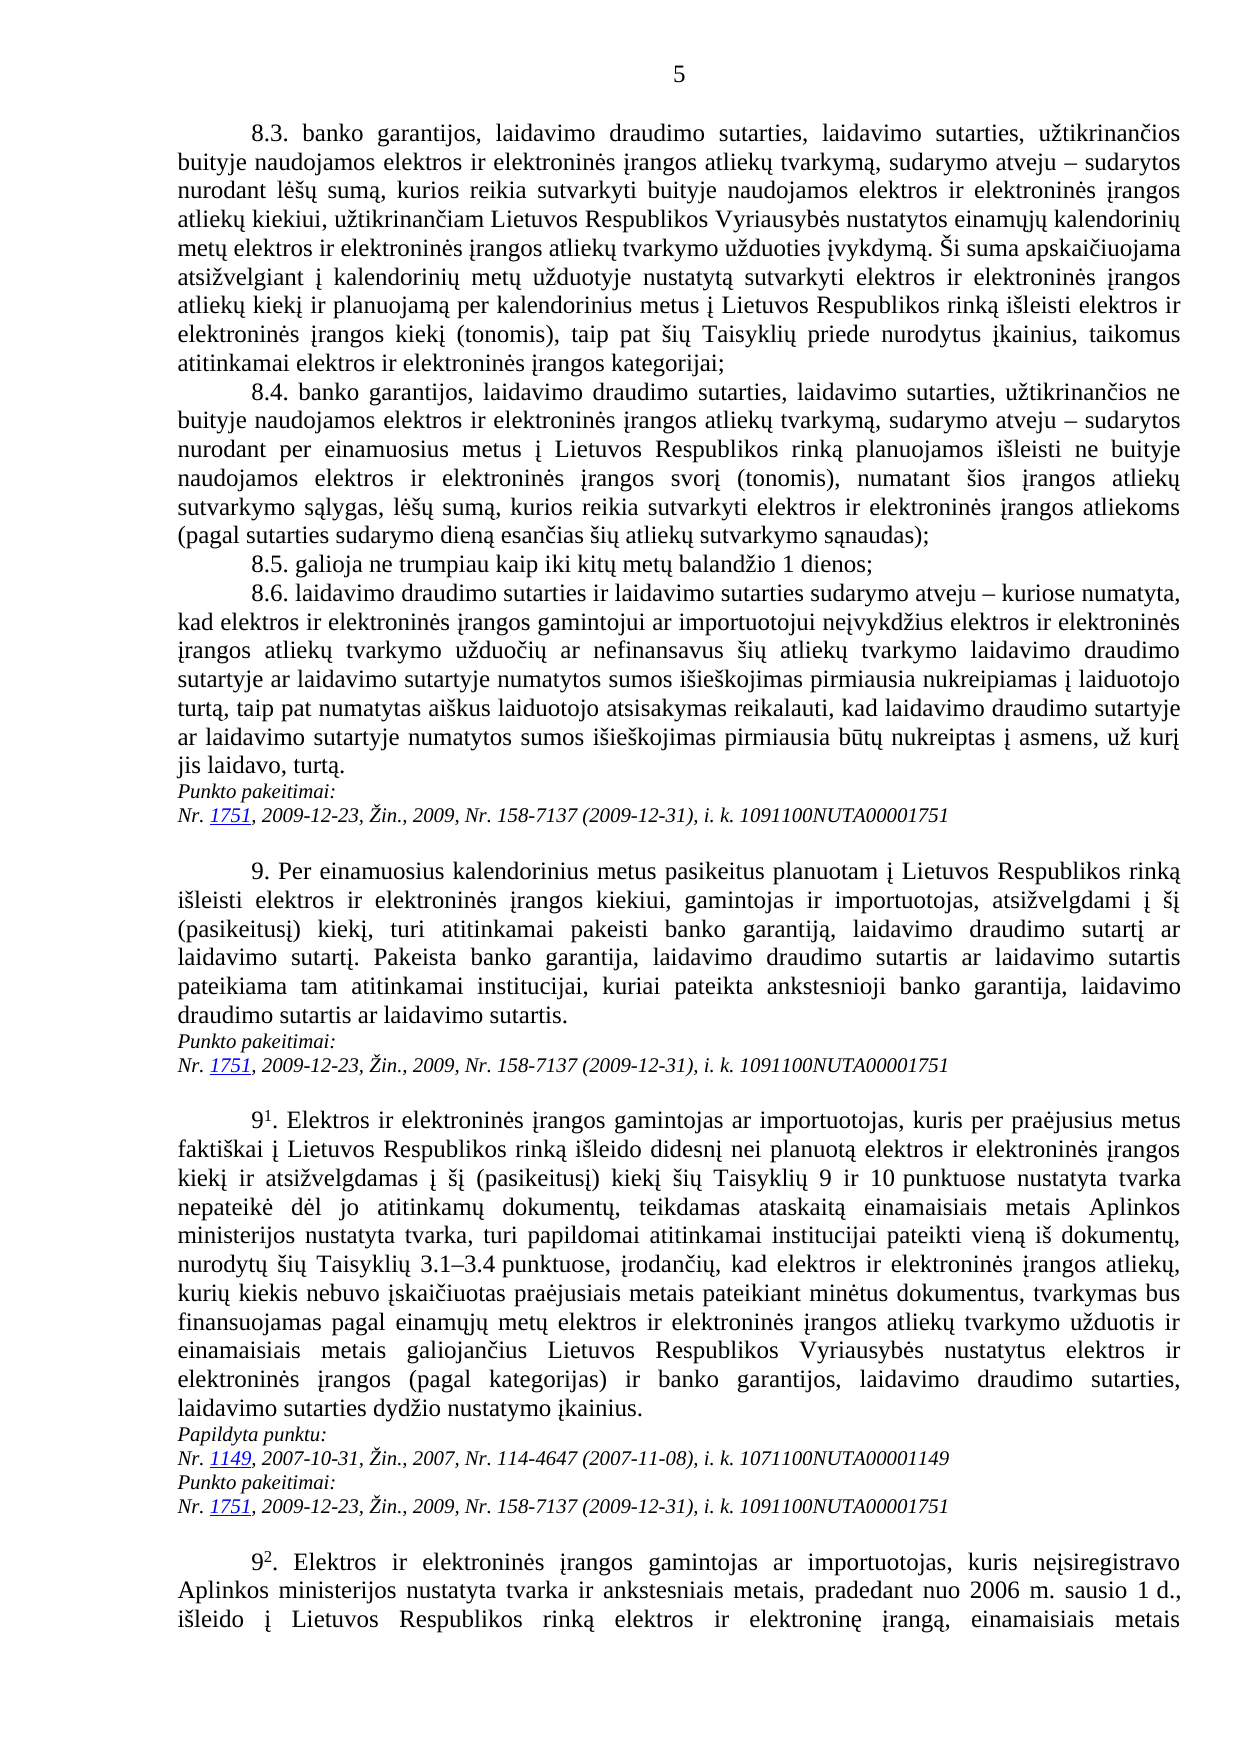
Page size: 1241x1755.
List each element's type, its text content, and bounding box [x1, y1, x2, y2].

text 8.3. banko garantijos, laidavimo draudimo sutarties, laidavimo sutarties, užtikrinančios buityje naudojamos elektros ir elektroninės įrangos atliekų tvarkymą, sudarymo atveju – sudarytos nurodant lėšų sumą, kurios reikia sutvarkyti buityje naudojamos elektros ir elektroninės įrangos atliekų kiekiui, užtikrinančiam Lietuvos Respublikos Vyriausybės nustatytos einamųjų kalendorinių metų elektros ir elektroninės įrangos atliekų tvarkymo užduoties įvykdymą. Ši suma apskaičiuojama atsižvelgiant į kalendorinių metų užduotyje nustatytą sutvarkyti elektros ir elektroninės įrangos atliekų kiekį ir planuojamą per kalendorinius metus į Lietuvos Respublikos rinką išleisti elektros ir elektroninės įrangos kiekį (tonomis), taip pat šių Taisyklių priede nurodytus įkainius, taikomus atitinkamai elektros ir elektroninės įrangos kategorijai; [177, 118, 1181, 377]
text 8.4. banko garantijos, laidavimo draudimo sutarties, laidavimo sutarties, užtikrinančios ne buityje naudojamos elektros ir elektroninės įrangos atliekų tvarkymą, sudarymo atveju – sudarytos nurodant per einamuosius metus į Lietuvos Respublikos rinką planuojamos išleisti ne buityje naudojamos elektros ir elektroninės įrangos svorį (tonomis), numatant šios įrangos atliekų sutvarkymo sąlygas, lėšų sumą, kurios reikia sutvarkyti elektros ir elektroninės įrangos atliekoms (pagal sutarties sudarymo dieną esančias šių atliekų sutvarkymo sąnaudas); [177, 377, 1181, 549]
text Nr. 1751, 2009-12-23, Žin., 2009, Nr. 158-7137 (2009-12-31), i. k. 1091100NUTA00001751 [177, 803, 1181, 827]
text Nr. 1149, 2007-10-31, Žin., 2007, Nr. 114-4647 (2007-11-08), i. k. 1071100NUTA00001149 [177, 1446, 1181, 1470]
text Punkto pakeitimai: [177, 1470, 1181, 1494]
text 8.6. laidavimo draudimo sutarties ir laidavimo sutarties sudarymo atveju – kuriose numatyta, kad elektros ir elektroninės įrangos gamintojui ar importuotojui neįvykdžius elektros ir elektroninės įrangos atliekų tvarkymo užduočių ar nefinansavus šių atliekų tvarkymo laidavimo draudimo sutartyje ar laidavimo sutartyje numatytos sumos išieškojimas pirmiausia nukreipiamas į laiduotojo turtą, taip pat numatytas aiškus laiduotojo atsisakymas reikalauti, kad laidavimo draudimo sutartyje ar laidavimo sutartyje numatytos sumos išieškojimas pirmiausia būtų nukreiptas į asmens, už kurį jis laidavo, turtą. [177, 578, 1181, 779]
text Nr. 1751, 2009-12-23, Žin., 2009, Nr. 158-7137 (2009-12-31), i. k. 1091100NUTA00001751 [177, 1494, 1181, 1518]
text Punkto pakeitimai: [177, 779, 1181, 803]
text 91. Elektros ir elektroninės įrangos gamintojas ar importuotojas, kuris per praėjusius metus faktiškai į Lietuvos Respublikos rinką išleido didesnį nei planuotą elektros ir elektroninės įrangos kiekį ir atsižvelgdamas į šį (pasikeitusį) kiekį šių Taisyklių 9 ir 10 punktuose nustatyta tvarka nepateikė dėl jo atitinkamų dokumentų, teikdamas ataskaitą einamaisiais metais Aplinkos ministerijos nustatyta tvarka, turi papildomai atitinkamai institucijai pateikti vieną iš dokumentų, nurodytų šių Taisyklių 3.1–3.4 punktuose, įrodančių, kad elektros ir elektroninės įrangos atliekų, kurių kiekis nebuvo įskaičiuotas praėjusiais metais pateikiant minėtus dokumentus, tvarkymas bus finansuojamas pagal einamųjų metų elektros ir elektroninės įrangos atliekų tvarkymo užduotis ir einamaisiais metais galiojančius Lietuvos Respublikos Vyriausybės nustatytus elektros ir elektroninės įrangos (pagal kategorijas) ir banko garantijos, laidavimo draudimo sutarties, laidavimo sutarties dydžio nustatymo įkainius. [177, 1106, 1181, 1422]
text Papildyta punktu: [177, 1422, 1181, 1446]
text 9. Per einamuosius kalendorinius metus pasikeitus planuotam į Lietuvos Respublikos rinką išleisti elektros ir elektroninės įrangos kiekiui, gamintojas ir importuotojas, atsižvelgdami į šį (pasikeitusį) kiekį, turi atitinkamai pakeisti banko garantiją, laidavimo draudimo sutartį ar laidavimo sutartį. Pakeista banko garantija, laidavimo draudimo sutartis ar laidavimo sutartis pateikiama tam atitinkamai institucijai, kuriai pateikta ankstesnioji banko garantija, laidavimo draudimo sutartis ar laidavimo sutartis. [177, 856, 1181, 1029]
text 8.5. galioja ne trumpiau kaip iki kitų metų balandžio 1 dienos; [177, 549, 1181, 578]
text 92. Elektros ir elektroninės įrangos gamintojas ar importuotojas, kuris neįsiregistravo Aplinkos ministerijos nustatyta tvarka ir ankstesniais metais, pradedant nuo 2006 m. sausio 1 d., išleido į Lietuvos Respublikos rinką elektros ir elektroninę įrangą, einamaisiais metais [177, 1547, 1181, 1633]
text Punkto pakeitimai: [177, 1029, 1181, 1053]
text Nr. 1751, 2009-12-23, Žin., 2009, Nr. 158-7137 (2009-12-31), i. k. 1091100NUTA00001751 [177, 1053, 1181, 1077]
